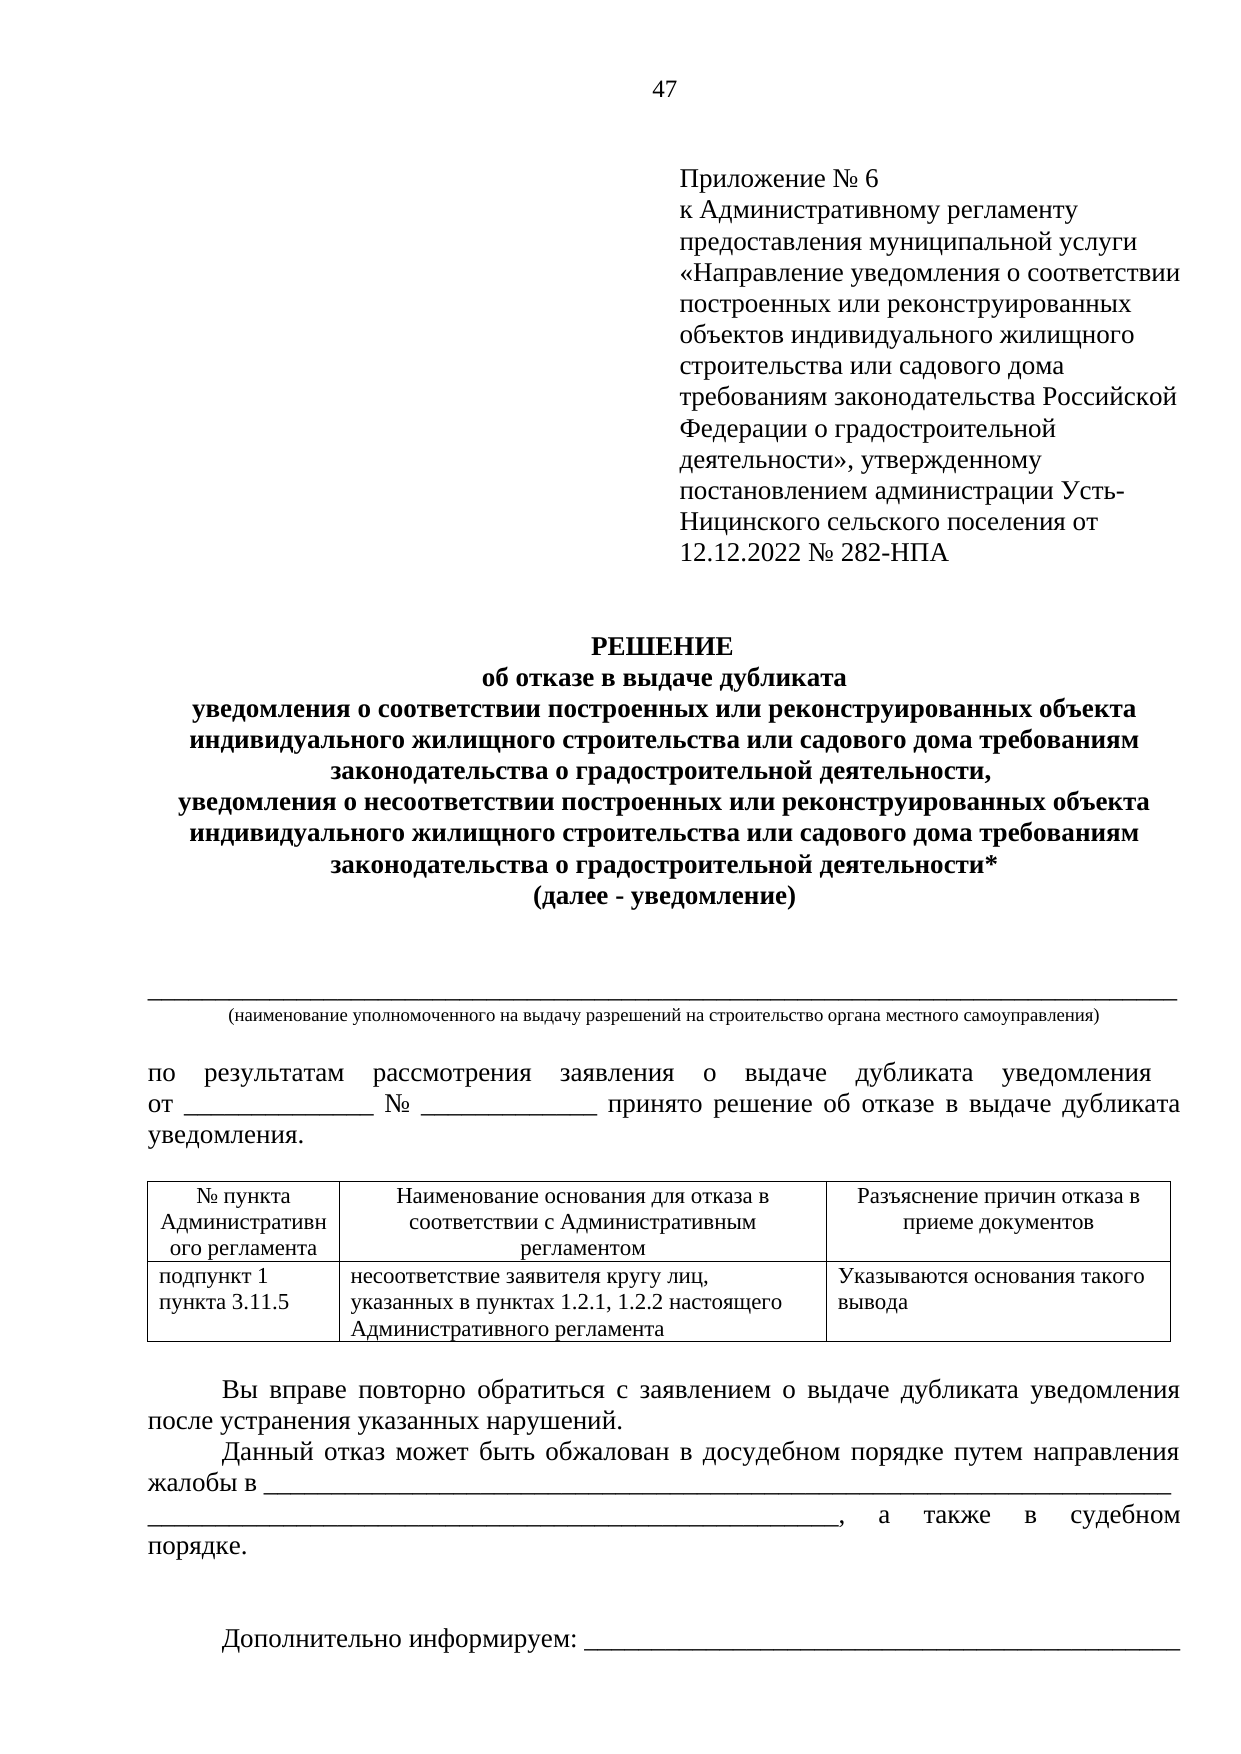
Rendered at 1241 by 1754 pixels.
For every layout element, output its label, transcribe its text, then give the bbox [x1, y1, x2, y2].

text РЕШЕНИЕ [148, 630, 1181, 661]
text ___________________________________________________, а также в судебном порядке. [148, 1498, 1181, 1560]
text Приложение № 6 [679, 162, 1181, 194]
text Дополнительно информируем: ____________________________________________ [148, 1622, 1181, 1653]
text по результатам рассмотрения заявления о выдаче дубликата уведомления от ______________ № _____________ принято решение об отказе в выдаче дубликата уведомления. [148, 1056, 1181, 1149]
text (наименование уполномоченного на выдачу разрешений на строительство органа местного самоуправления) [148, 1003, 1181, 1025]
text Вы вправе повторно обратиться с заявлением о выдаче дубликата уведомления после устранения указанных нарушений. [148, 1373, 1181, 1435]
text об отказе в выдаче дубликата [148, 661, 1181, 692]
table_cell Указываются основания такого вывода [827, 1262, 1170, 1341]
table_cell подпункт 1 пункта 3.11.5 [148, 1262, 339, 1341]
text ____________________________________________________________________________ [148, 972, 1181, 1003]
text к Административному регламенту предоставления муниципальной услуги «Направление уведомления о соответствии построенных или реконструированных объектов индивидуального жилищного строительства или садового дома требованиям законодательства Российской Федерации о градостроительной деятельности», утвержденному постановлением администрации Усть-Ницинского сельского поселения от 12.12.2022 № 282-НПА [679, 194, 1181, 567]
text Данный отказ может быть обжалован в досудебном порядке путем направления жалобы в ___________________________________________________________________ [148, 1435, 1181, 1498]
table_header Разъяснение причин отказа в приеме документов [827, 1182, 1170, 1261]
text уведомления о соответствии построенных или реконструированных объекта индивидуального жилищного строительства или садового дома требованиям законодательства о градостроительной деятельности, уведомления о несоответствии построенных или реконструированных объекта индивидуального жилищного строительства или садового дома требованиям законодательства о градостроительной деятельности* (далее - уведомление) [148, 692, 1181, 910]
table_cell несоответствие заявителя кругу лиц, указанных в пунктах 1.2.1, 1.2.2 настоящего Административного регламента [340, 1262, 826, 1341]
table_header № пункта Административного регламента [148, 1182, 339, 1261]
table_header Наименование основания для отказа в соответствии с Административным регламентом [340, 1182, 826, 1261]
